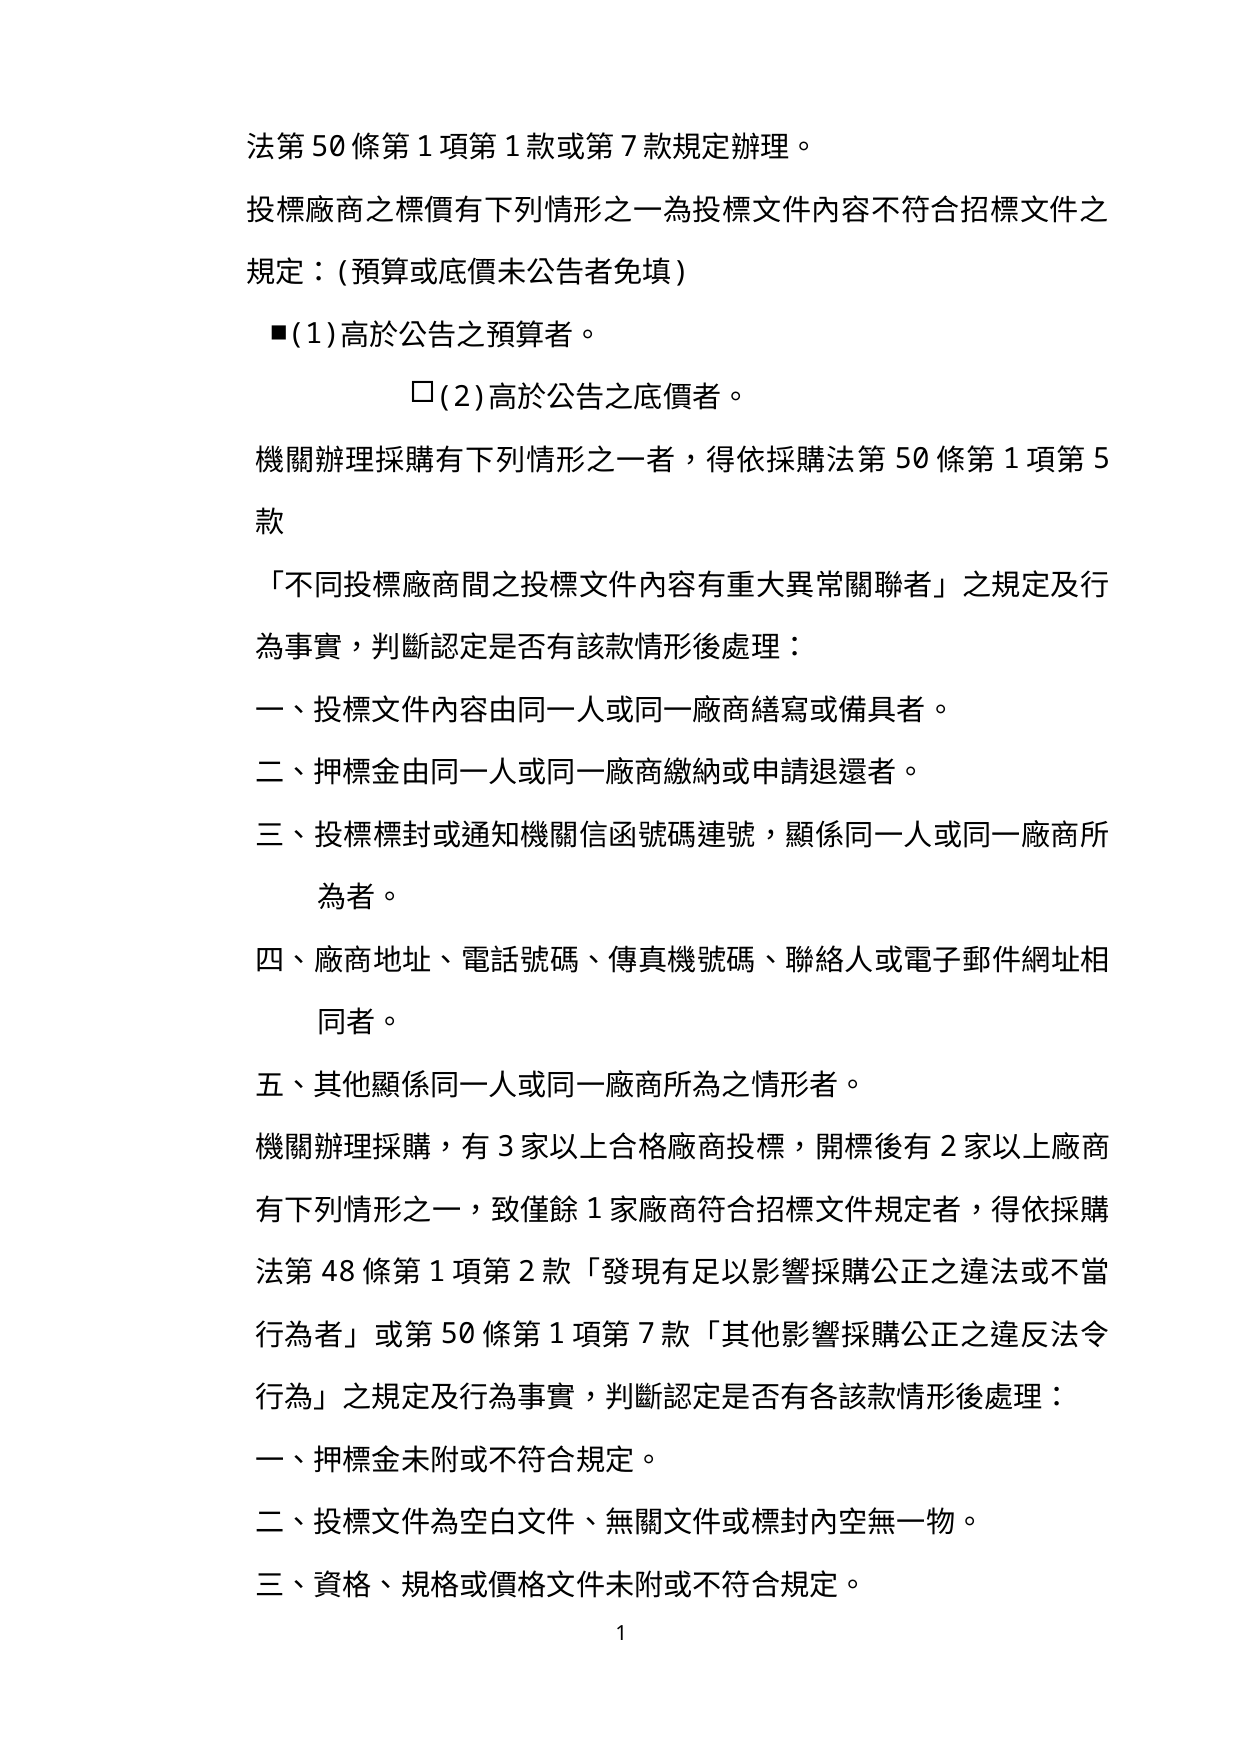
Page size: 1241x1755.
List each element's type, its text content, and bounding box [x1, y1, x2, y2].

text ■(1)高於公告之預算者。 [130, 291, 1110, 353]
text 三、資格、規格或價格文件未附或不符合規定。 [255, 1541, 1110, 1603]
text 二、押標金由同一人或同一廠商繳納或申請退還者。 [255, 728, 1110, 791]
text 一、押標金未附或不符合規定。 [255, 1416, 1110, 1478]
text 三、投標標封或通知機關信函號碼連號，顯係同一人或同一廠商所為者。 [255, 791, 1110, 916]
text 機關辦理採購，有3家以上合格廠商投標，開標後有2家以上廠商有下列情形之一，致僅餘1家廠商符合招標文件規定者，得依採購法第48條第1項第2款「發現有足以影響採購公正之違法或不當行為者」或第50條第1項第7款「其他影響採購公正之違反法令行為」之規定及行為事實，判斷認定是否有各該款情形後處理： [255, 1103, 1110, 1416]
text 一、投標文件內容由同一人或同一廠商繕寫或備具者。 [255, 666, 1110, 728]
text 五、其他顯係同一人或同一廠商所為之情形者。 [255, 1041, 1110, 1103]
text (2)高於公告之底價者。 [287, 353, 1110, 416]
text 四、廠商地址、電話號碼、傳真機號碼、聯絡人或電子郵件網址相同者。 [255, 916, 1110, 1041]
text 投標廠商之標價有下列情形之一為投標文件內容不符合招標文件之規定：(預算或底價未公告者免填) [246, 166, 1110, 291]
text 「不同投標廠商間之投標文件內容有重大異常關聯者」之規定及行為事實，判斷認定是否有該款情形後處理： [255, 541, 1110, 666]
text 機關辦理採購有下列情形之一者，得依採購法第50條第1項第5款 [255, 416, 1110, 541]
text 法第50條第1項第1款或第7款規定辦理。 [130, 103, 1110, 166]
text 二、投標文件為空白文件、無關文件或標封內空無一物。 [255, 1478, 1110, 1541]
